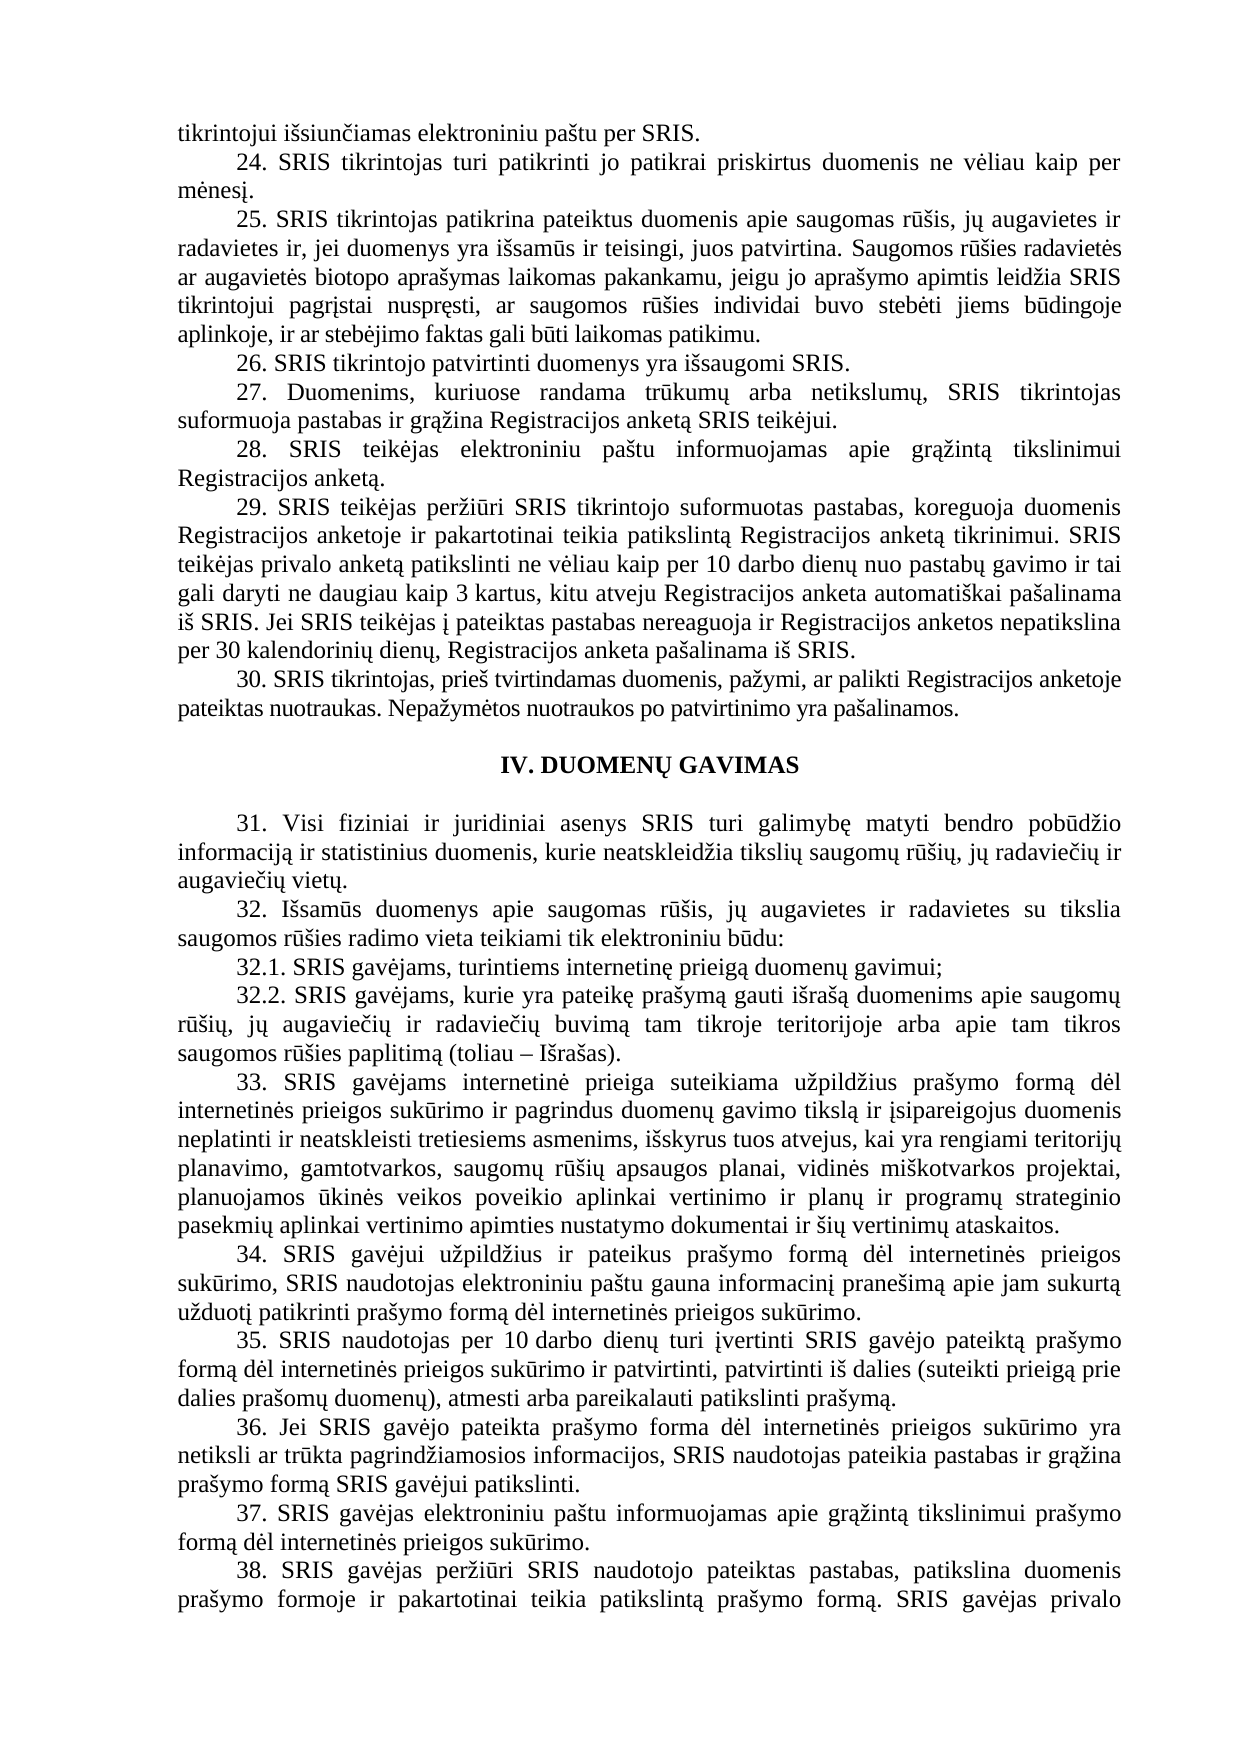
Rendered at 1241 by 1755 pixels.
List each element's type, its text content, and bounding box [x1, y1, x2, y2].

text 31. Visi fiziniai ir juridiniai asenys SRIS turi galimybę matyti bendro pobūdžio informaciją ir statistinius duomenis, kurie neatskleidžia tikslių saugomų rūšių, jų radaviečių ir augaviečių vietų. [177, 808, 1122, 894]
text 33. SRIS gavėjams internetinė prieiga suteikiama užpildžius prašymo formą dėl internetinės prieigos sukūrimo ir pagrindus duomenų gavimo tikslą ir įsipareigojus duomenis neplatinti ir neatskleisti tretiesiems asmenims, išskyrus tuos atvejus, kai yra rengiami teritorijų planavimo, gamtotvarkos, saugomų rūšių apsaugos planai, vidinės miškotvarkos projektai, planuojamos ūkinės veikos poveikio aplinkai vertinimo ir planų ir programų strateginio pasekmių aplinkai vertinimo apimties nustatymo dokumentai ir šių vertinimų ataskaitos. [177, 1067, 1122, 1239]
text tikrintojui išsiunčiamas elektroniniu paštu per SRIS. [177, 118, 1122, 147]
text IV. DUOMENŲ GAVIMAS [177, 751, 1122, 779]
text 28. SRIS teikėjas elektroniniu paštu informuojamas apie grąžintą tikslinimui Registracijos anketą. [177, 434, 1122, 492]
text 29. SRIS teikėjas peržiūri SRIS tikrintojo suformuotas pastabas, koreguoja duomenis Registracijos anketoje ir pakartotinai teikia patikslintą Registracijos anketą tikrinimui. SRIS teikėjas privalo anketą patikslinti ne vėliau kaip per 10 darbo dienų nuo pastabų gavimo ir tai gali daryti ne daugiau kaip 3 kartus, kitu atveju Registracijos anketa automatiškai pašalinama iš SRIS. Jei SRIS teikėjas į pateiktas pastabas nereaguoja ir Registracijos anketos nepatikslina per 30 kalendorinių dienų, Registracijos anketa pašalinama iš SRIS. [177, 492, 1122, 664]
text 38. SRIS gavėjas peržiūri SRIS naudotojo pateiktas pastabas, patikslina duomenis prašymo formoje ir pakartotinai teikia patikslintą prašymo formą. SRIS gavėjas privalo [177, 1556, 1122, 1613]
text 36. Jei SRIS gavėjo pateikta prašymo forma dėl internetinės prieigos sukūrimo yra netiksli ar trūkta pagrindžiamosios informacijos, SRIS naudotojas pateikia pastabas ir grąžina prašymo formą SRIS gavėjui patikslinti. [177, 1412, 1122, 1498]
text 37. SRIS gavėjas elektroniniu paštu informuojamas apie grąžintą tikslinimui prašymo formą dėl internetinės prieigos sukūrimo. [177, 1498, 1122, 1556]
text 25. SRIS tikrintojas patikrina pateiktus duomenis apie saugomas rūšis, jų augavietes ir radavietes ir, jei duomenys yra išsamūs ir teisingi, juos patvirtina. Saugomos rūšies radavietės ar augavietės biotopo aprašymas laikomas pakankamu, jeigu jo aprašymo apimtis leidžia SRIS tikrintojui pagrįstai nuspręsti, ar saugomos rūšies individai buvo stebėti jiems būdingoje aplinkoje, ir ar stebėjimo faktas gali būti laikomas patikimu. [177, 204, 1122, 348]
text 34. SRIS gavėjui užpildžius ir pateikus prašymo formą dėl internetinės prieigos sukūrimo, SRIS naudotojas elektroniniu paštu gauna informacinį pranešimą apie jam sukurtą užduotį patikrinti prašymo formą dėl internetinės prieigos sukūrimo. [177, 1239, 1122, 1326]
text 32.1. SRIS gavėjams, turintiems internetinę prieigą duomenų gavimui; [177, 952, 1122, 981]
text 27. Duomenims, kuriuose randama trūkumų arba netikslumų, SRIS tikrintojas suformuoja pastabas ir grąžina Registracijos anketą SRIS teikėjui. [177, 377, 1122, 434]
text 30. SRIS tikrintojas, prieš tvirtindamas duomenis, pažymi, ar palikti Registracijos anketoje pateiktas nuotraukas. Nepažymėtos nuotraukos po patvirtinimo yra pašalinamos. [177, 664, 1122, 722]
text 35. SRIS naudotojas per 10 darbo dienų turi įvertinti SRIS gavėjo pateiktą prašymo formą dėl internetinės prieigos sukūrimo ir patvirtinti, patvirtinti iš dalies (suteikti prieigą prie dalies prašomų duomenų), atmesti arba pareikalauti patikslinti prašymą. [177, 1326, 1122, 1412]
text 24. SRIS tikrintojas turi patikrinti jo patikrai priskirtus duomenis ne vėliau kaip per mėnesį. [177, 147, 1122, 204]
text 32.2. SRIS gavėjams, kurie yra pateikę prašymą gauti išrašą duomenims apie saugomų rūšių, jų augaviečių ir radaviečių buvimą tam tikroje teritorijoje arba apie tam tikros saugomos rūšies paplitimą (toliau – Išrašas). [177, 981, 1122, 1067]
text 26. SRIS tikrintojo patvirtinti duomenys yra išsaugomi SRIS. [177, 348, 1122, 377]
text 32. Išsamūs duomenys apie saugomas rūšis, jų augavietes ir radavietes su tikslia saugomos rūšies radimo vieta teikiami tik elektroniniu būdu: [177, 894, 1122, 952]
